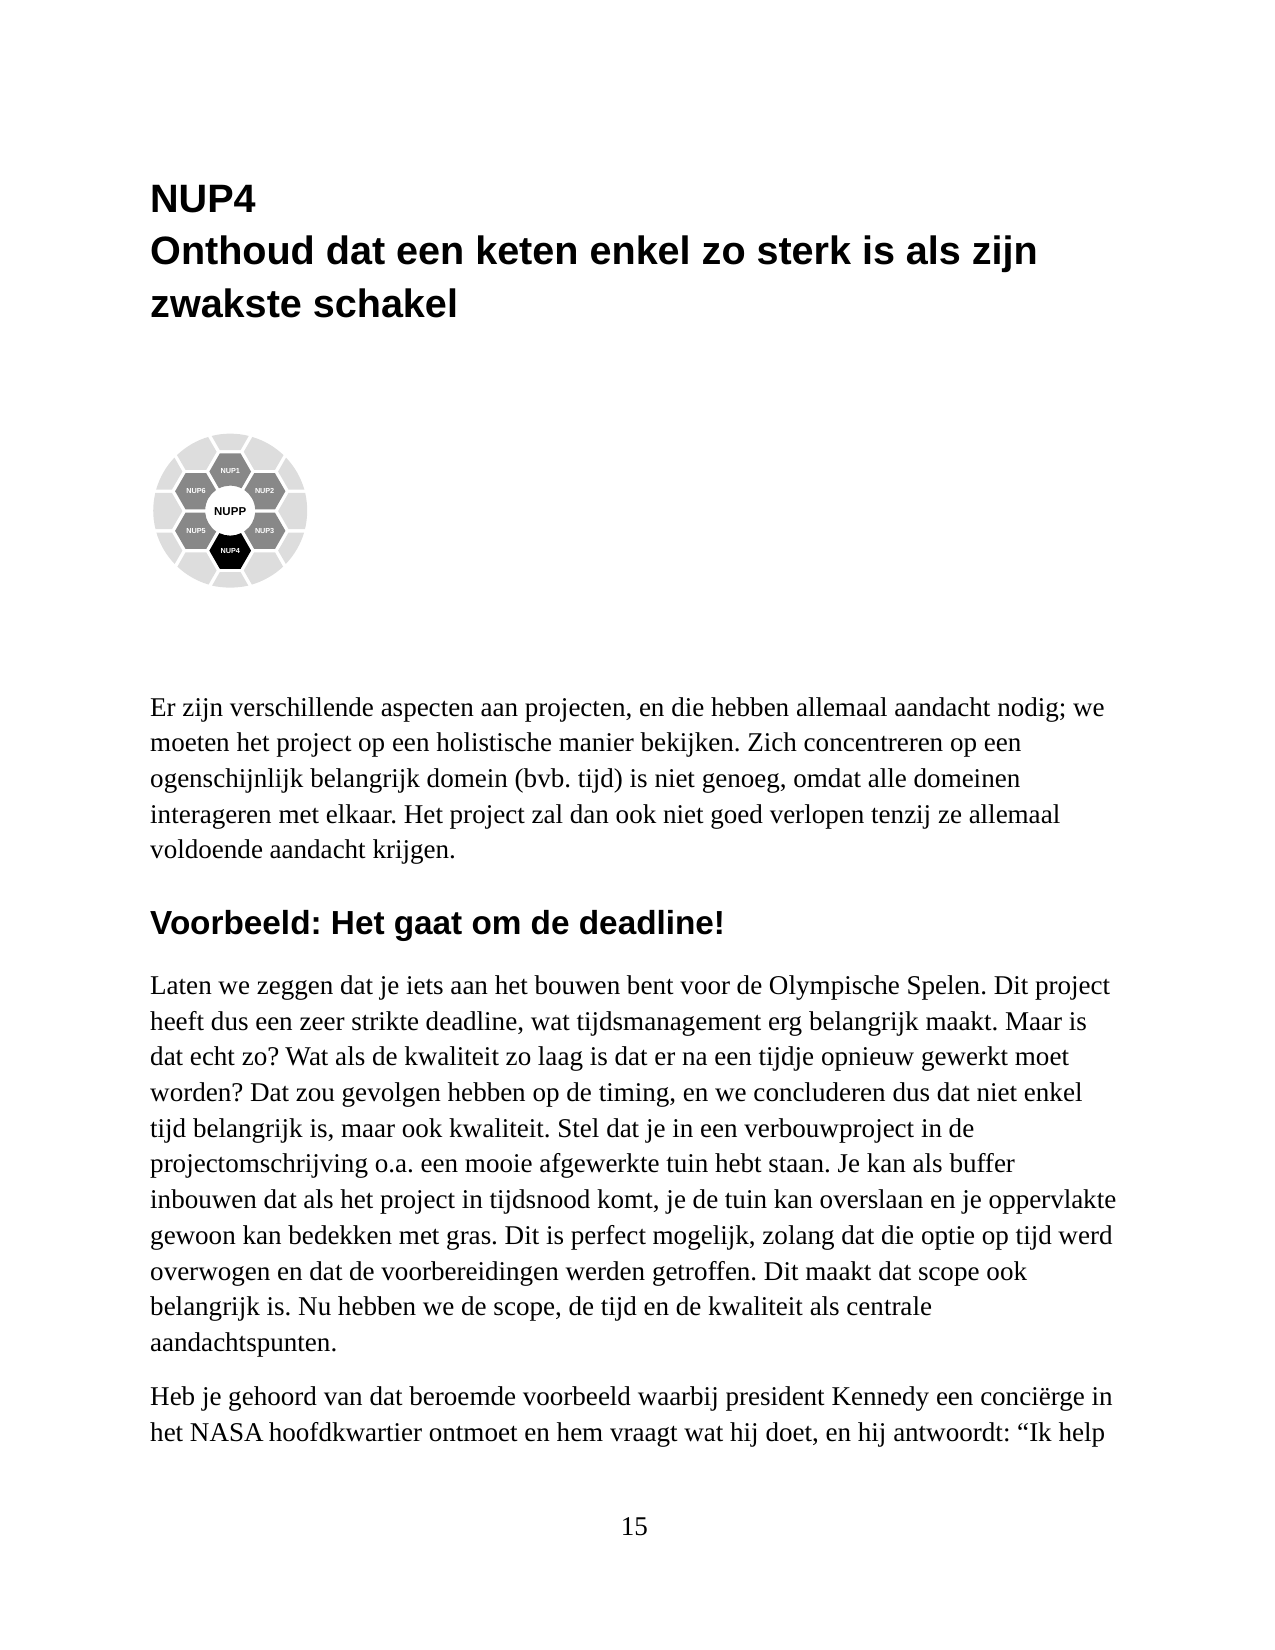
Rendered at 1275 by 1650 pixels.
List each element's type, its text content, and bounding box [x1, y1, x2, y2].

subtitle Voorbeeld: Het gaat om de deadline! [150, 903, 1125, 942]
text Heb je gehoord van dat beroemde voorbeeld waarbij president Kennedy een conciërge in het NASA hoofdkwartier ontmoet en hem vraagt wat hij doet, en hij antwoordt: “Ik help [150, 1380, 1125, 1447]
subtitle NUP4 Onthoud dat een keten enkel zo sterk is als zijn zwakste schakel [150, 175, 1125, 325]
text Laten we zeggen dat je iets aan het bouwen bent voor de Olympische Spelen. Dit project heeft dus een zeer strikte deadline, wat tijdsmanagement erg belangrijk maakt. Maar is dat echt zo? Wat als de kwaliteit zo laag is dat er na een tijdje opnieuw gewerkt moet worden? Dat zou gevolgen hebben op de timing, en we concluderen dus dat niet enkel tijd belangrijk is, maar ook kwaliteit. Stel dat je in een verbouwproject in de projectomschrijving o.a. een mooie afgewerkte tuin hebt staan. Je kan als buffer inbouwen dat als het project in tijdsnood komt, je de tuin kan overslaan en je oppervlakte gewoon kan bedekken met gras. Dit is perfect mogelijk, zolang dat die optie op tijd werd overwogen en dat de voorbereidingen werden getroffen. Dit maakt dat scope ook belangrijk is. Nu hebben we de scope, de tijd en de kwaliteit als centrale aandachtspunten. [150, 969, 1125, 1357]
text Er zijn verschillende aspecten aan projecten, en die hebben allemaal aandacht nodig; we moeten het project op een holistische manier bekijken. Zich concentreren op een ogenschijnlijk belangrijk domein (bvb. tijd) is niet genoeg, omdat alle domeinen interageren met elkaar. Het project zal dan ook niet goed verlopen tenzij ze allemaal voldoende aandacht krijgen. [150, 691, 1125, 865]
